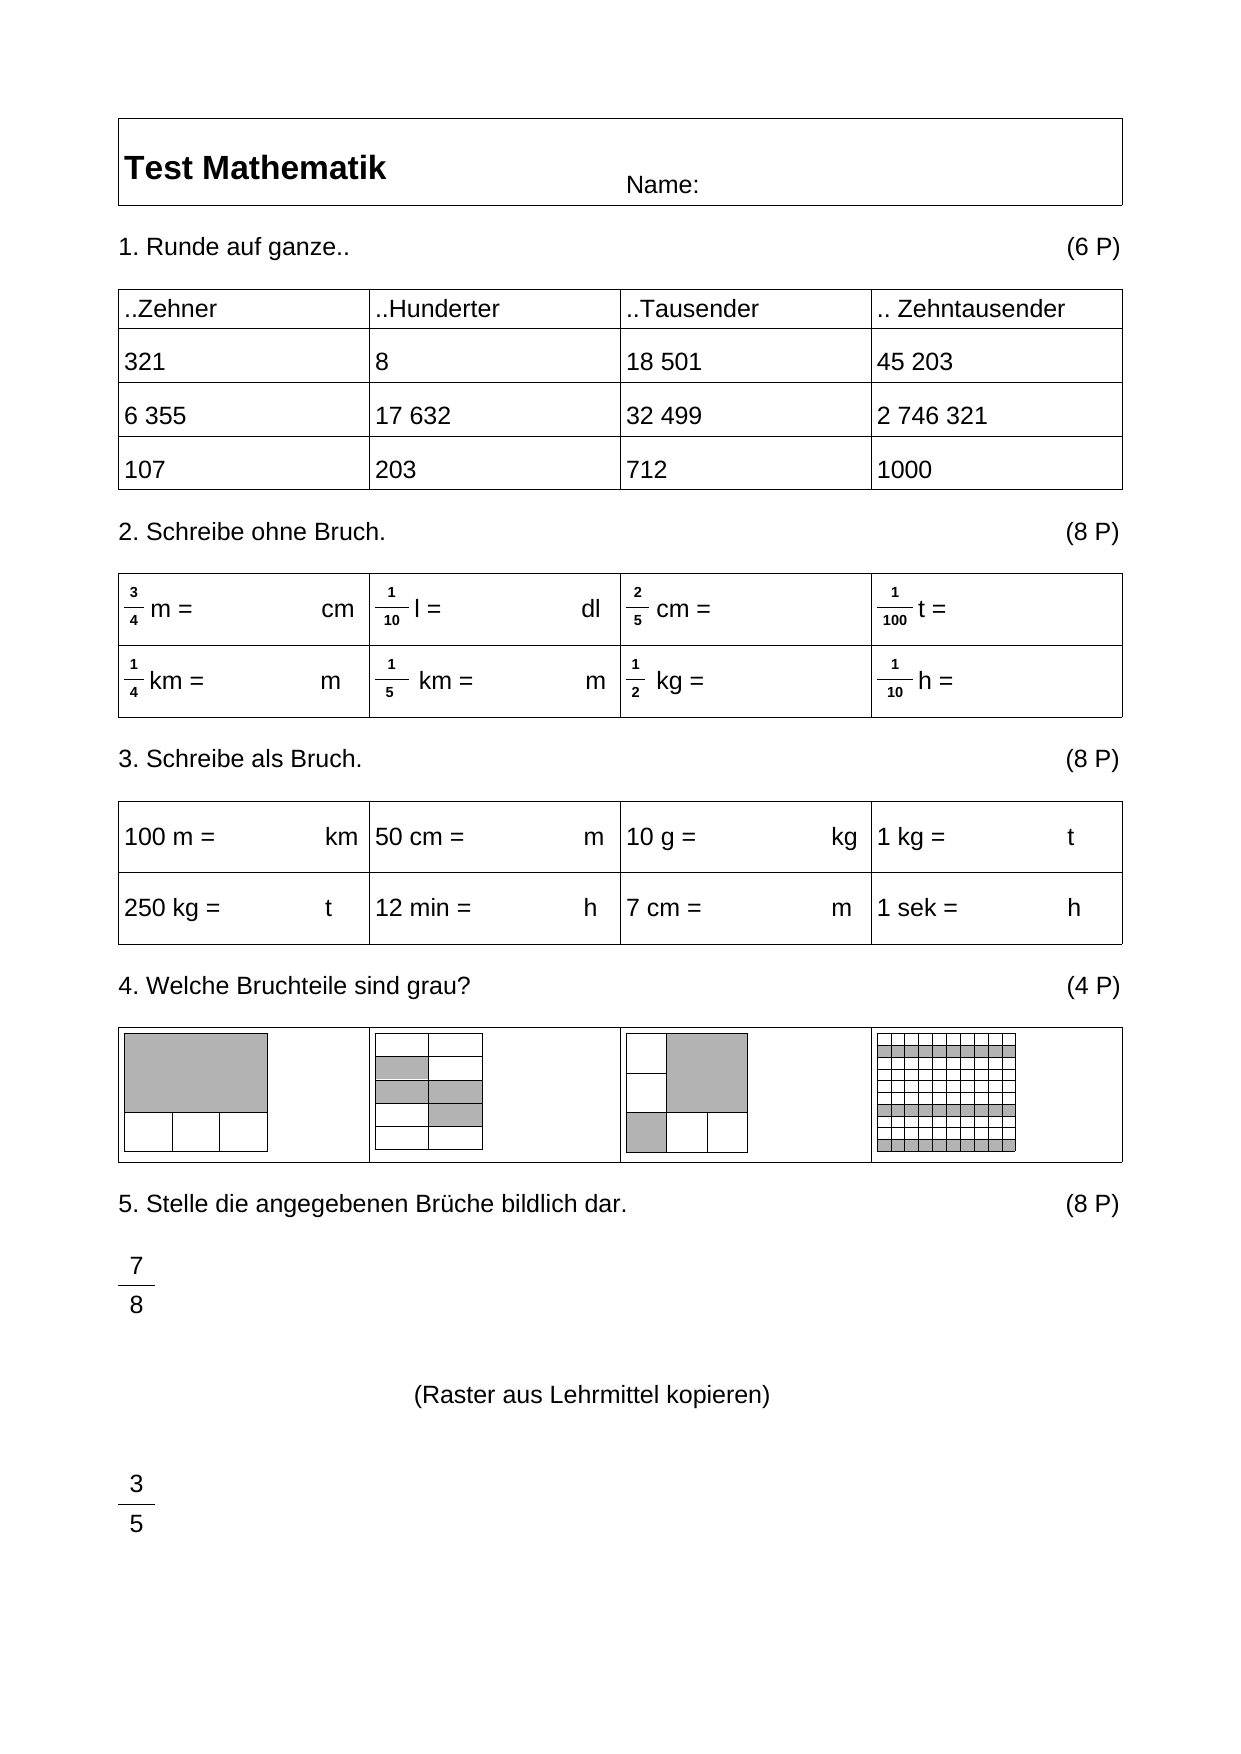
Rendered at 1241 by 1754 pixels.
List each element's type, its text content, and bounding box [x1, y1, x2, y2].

table_cell [975, 1058, 988, 1068]
table_header m = cm [149, 574, 369, 645]
table_header t = [919, 574, 1122, 645]
table_cell [989, 1058, 1002, 1068]
table_header 1 [877, 651, 913, 678]
table_cell [961, 1093, 974, 1104]
table_cell [919, 1093, 932, 1104]
table_cell [220, 1113, 267, 1151]
table_cell 2 746 321 [872, 383, 1122, 436]
table_cell [961, 1058, 974, 1068]
table_header [627, 1034, 666, 1073]
table_cell [975, 1128, 988, 1139]
table_cell [989, 1140, 1002, 1151]
table_cell [892, 1093, 904, 1104]
table_header ..Tausender [621, 290, 871, 328]
table_cell [1003, 1058, 1015, 1068]
table_cell [919, 1140, 932, 1151]
table_header Test Mathematik [119, 119, 620, 205]
table_cell [919, 1058, 932, 1068]
table_cell 18 501 [621, 329, 871, 382]
table_cell [1003, 1093, 1015, 1104]
table_cell 4 [124, 608, 143, 634]
table_cell 8 [370, 329, 620, 382]
table_cell [905, 1046, 918, 1057]
table_cell [707, 1073, 747, 1112]
table_header [975, 1034, 988, 1045]
table_cell 1000 [872, 437, 1122, 489]
table_header [370, 574, 414, 645]
table_cell [878, 1070, 891, 1080]
table_cell [919, 1117, 932, 1127]
table_header 1 kg = t [872, 802, 1122, 872]
table_cell [947, 1140, 960, 1151]
table_header [370, 1028, 620, 1162]
table_cell [905, 1105, 918, 1116]
table_cell [1003, 1046, 1015, 1057]
table_cell [892, 1105, 904, 1116]
table_cell [933, 1058, 946, 1068]
table_cell [1003, 1140, 1015, 1151]
table_header [892, 1034, 904, 1045]
table_cell [878, 1058, 891, 1068]
table_cell [667, 1113, 707, 1152]
table_cell [989, 1081, 1002, 1092]
table_cell [961, 1117, 974, 1127]
table_header [1003, 1034, 1015, 1045]
table_cell [961, 1105, 974, 1116]
table_cell [905, 1058, 918, 1068]
table_cell [892, 1058, 904, 1068]
table_cell [1003, 1070, 1015, 1080]
table_header 10 g = kg [621, 802, 871, 872]
table_cell [975, 1140, 988, 1151]
table_header 1 [124, 651, 143, 678]
table_cell kg = [656, 646, 871, 717]
table_cell [947, 1081, 960, 1092]
table_cell [892, 1046, 904, 1057]
table_cell 100 [877, 608, 913, 634]
table_cell [947, 1070, 960, 1080]
table_cell [878, 1081, 891, 1092]
table_cell [892, 1140, 904, 1151]
text 5. Stelle die angegebenen Brüche bildlich dar. (8 P) [118, 1190, 1122, 1218]
table_cell [905, 1117, 918, 1127]
table_header 2 [626, 579, 649, 607]
table_cell [172, 1073, 219, 1112]
table_header [429, 1034, 482, 1056]
table_cell [878, 1046, 891, 1057]
table_cell h = [919, 646, 1122, 717]
table_cell [1003, 1117, 1015, 1127]
table_header l = dl [414, 574, 620, 645]
table_header [919, 1034, 932, 1045]
table_cell [961, 1046, 974, 1057]
table_header [947, 1034, 960, 1045]
table_cell [429, 1081, 482, 1103]
table_cell [878, 1093, 891, 1104]
table_cell 5 [118, 1505, 154, 1543]
table_cell [947, 1128, 960, 1139]
table_cell 321 [119, 329, 369, 382]
table_cell [905, 1140, 918, 1151]
table_header 3 [118, 1464, 154, 1504]
table_header .. Zehntausender [872, 290, 1122, 328]
table_cell [975, 1093, 988, 1104]
table_cell 5 [375, 680, 408, 706]
table_cell [370, 646, 414, 717]
table_cell [621, 646, 656, 717]
table_header [667, 1034, 707, 1073]
table_header [933, 1034, 946, 1045]
table_cell [961, 1128, 974, 1139]
table_cell 250 kg = t [119, 873, 369, 943]
table_header [621, 1028, 871, 1162]
table_cell [933, 1128, 946, 1139]
text 2. Schreibe ohne Bruch. (8 P) [118, 517, 1122, 545]
table_header ..Hunderter [370, 290, 620, 328]
table_header 1 [375, 579, 408, 607]
table_cell [975, 1117, 988, 1127]
table_cell [933, 1081, 946, 1092]
table_header 7 [118, 1246, 154, 1285]
table_header [125, 1034, 267, 1073]
table_cell [429, 1057, 482, 1079]
table_cell 203 [370, 437, 620, 489]
table_cell [708, 1113, 747, 1152]
table_cell [933, 1105, 946, 1116]
table_cell [892, 1117, 904, 1127]
table_cell [173, 1113, 219, 1151]
table_header ..Zehner [119, 290, 369, 328]
table_cell [376, 1104, 428, 1126]
table_cell [947, 1058, 960, 1068]
table_cell [376, 1081, 428, 1103]
table_cell 712 [621, 437, 871, 489]
table_cell [919, 1070, 932, 1080]
table_cell [989, 1128, 1002, 1139]
table_cell [878, 1140, 891, 1151]
table_header Name: [620, 119, 1122, 205]
table_cell [947, 1117, 960, 1127]
table_cell 32 499 [621, 383, 871, 436]
table_cell [933, 1117, 946, 1127]
table_cell [892, 1070, 904, 1080]
table_cell [905, 1093, 918, 1104]
table_header [119, 574, 149, 645]
table_cell [878, 1128, 891, 1139]
table_header 1 [626, 651, 645, 678]
table_cell km = m [414, 646, 620, 717]
table_header 1 [375, 651, 408, 678]
table_cell [989, 1105, 1002, 1116]
table_cell [975, 1046, 988, 1057]
table_cell [627, 1113, 666, 1152]
table_header [621, 574, 656, 645]
table_header [376, 1034, 428, 1056]
table_cell [975, 1081, 988, 1092]
text (Raster aus Lehrmittel kopieren) [118, 1381, 1122, 1408]
table_cell [125, 1073, 172, 1112]
table_cell [919, 1128, 932, 1139]
table_header [961, 1034, 974, 1045]
table_cell [919, 1081, 932, 1092]
table_cell [878, 1117, 891, 1127]
table_cell [989, 1093, 1002, 1104]
table_cell 5 [626, 608, 649, 634]
text 3. Schreibe als Bruch. (8 P) [118, 745, 1122, 773]
table_cell [219, 1073, 267, 1112]
table_cell [989, 1046, 1002, 1057]
table_cell [975, 1070, 988, 1080]
table_cell [119, 646, 149, 717]
table_cell [947, 1046, 960, 1057]
table_cell 6 355 [119, 383, 369, 436]
table_cell [933, 1046, 946, 1057]
table_cell 1 sek = h [872, 873, 1122, 943]
table_cell [919, 1046, 932, 1057]
table_header 3 [124, 579, 143, 607]
text 4. Welche Bruchteile sind grau? (4 P) [118, 971, 1122, 999]
table_cell [919, 1105, 932, 1116]
table_cell 2 [626, 680, 645, 706]
table_cell 45 203 [872, 329, 1122, 382]
table_cell [892, 1128, 904, 1139]
table_cell [667, 1073, 707, 1112]
table_cell [376, 1127, 428, 1149]
table_cell [627, 1074, 666, 1112]
table_cell [989, 1070, 1002, 1080]
table_cell [975, 1105, 988, 1116]
table_cell [933, 1140, 946, 1151]
table_cell 10 [375, 608, 408, 634]
table_cell [878, 1105, 891, 1116]
table_cell [872, 646, 919, 717]
table_cell [892, 1081, 904, 1092]
table_header 1 [877, 579, 913, 607]
table_header 50 cm = m [370, 802, 620, 872]
table_header [878, 1034, 891, 1045]
table_cell 8 [118, 1286, 154, 1325]
table_header [872, 574, 919, 645]
table_cell [125, 1113, 172, 1151]
table_cell 4 [124, 680, 143, 706]
table_cell [933, 1070, 946, 1080]
table_cell [376, 1057, 428, 1079]
table_cell [947, 1105, 960, 1116]
table_cell [947, 1093, 960, 1104]
table_cell [429, 1127, 482, 1149]
table_header cm = [656, 574, 871, 645]
table_cell [1003, 1081, 1015, 1092]
table_cell 12 min = h [370, 873, 620, 943]
table_header [989, 1034, 1002, 1045]
table_cell [961, 1140, 974, 1151]
table_cell [905, 1070, 918, 1080]
table_cell [1003, 1105, 1015, 1116]
table_header [905, 1034, 918, 1045]
table_cell [989, 1117, 1002, 1127]
table_cell [429, 1104, 482, 1126]
table_header [707, 1034, 747, 1073]
table_cell [961, 1070, 974, 1080]
table_cell [905, 1081, 918, 1092]
text 1. Runde auf ganze.. (6 P) [118, 233, 1122, 261]
table_cell 107 [119, 437, 369, 489]
table_cell 17 632 [370, 383, 620, 436]
table_cell 10 [877, 680, 913, 706]
table_cell [905, 1128, 918, 1139]
table_header [119, 1028, 369, 1162]
table_cell km = m [149, 646, 369, 717]
table_header [872, 1028, 1122, 1162]
table_cell [961, 1081, 974, 1092]
table_cell [933, 1093, 946, 1104]
table_cell [1003, 1128, 1015, 1139]
table_header 100 m = km [119, 802, 369, 872]
table_cell 7 cm = m [621, 873, 871, 943]
